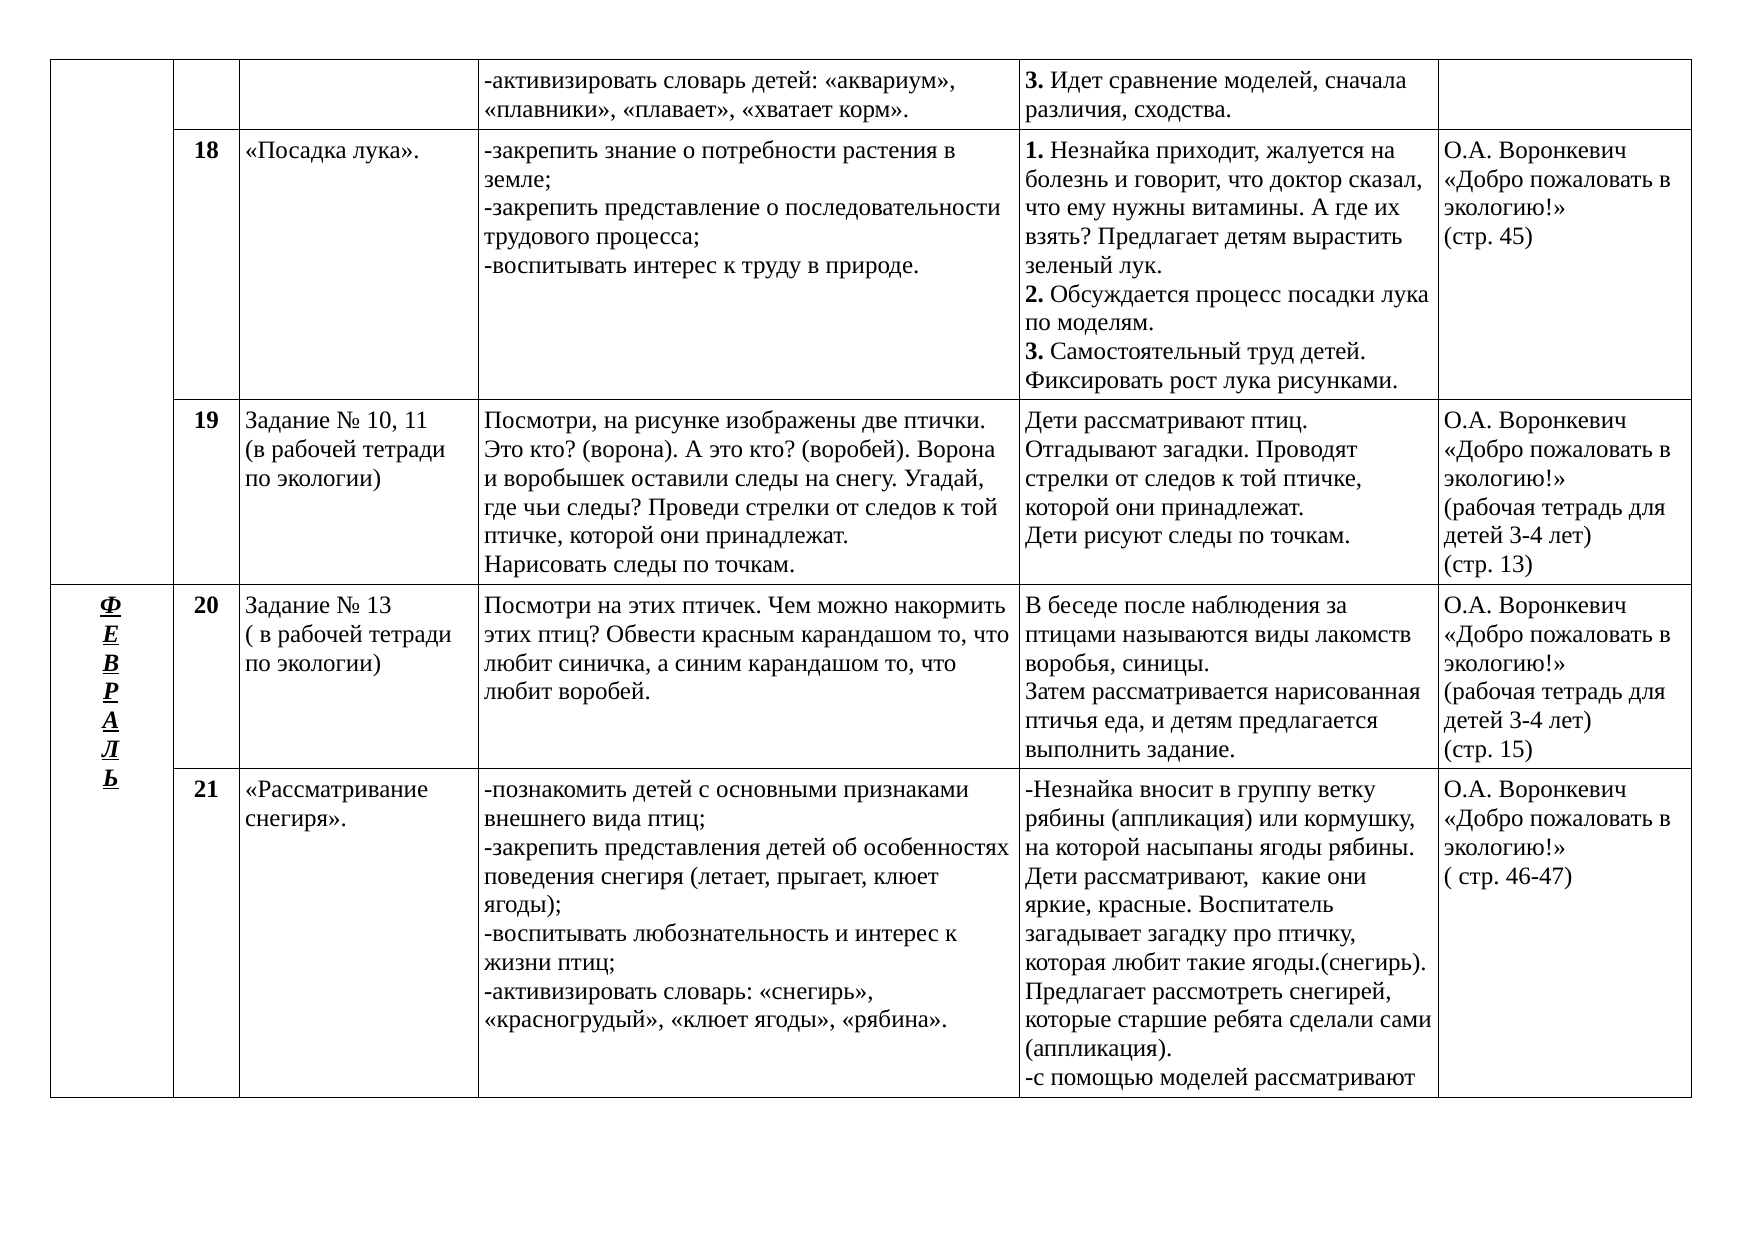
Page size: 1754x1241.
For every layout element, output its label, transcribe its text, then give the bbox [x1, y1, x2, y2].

table_cell 18 [174, 130, 239, 399]
table_cell О.А. Воронкевич «Добро пожаловать в экологию!» ( стр. 46-47) [1439, 769, 1691, 1097]
table_cell -познакомить детей с основными признаками внешнего вида птиц; -закрепить представления детей об особенностях поведения снегиря (летает, прыгает, клюет ягоды); -воспитывать любознательность и интерес к жизни птиц; -активизировать словарь: «снегирь», «красногрудый», «клюет ягоды», «рябина». [479, 769, 1019, 1097]
table_cell -активизировать словарь детей: «аквариум», «плавники», «плавает», «хватает корм». [479, 60, 1019, 129]
table_cell Ф Е В Р А Л Ь [51, 585, 173, 1097]
table_cell -Незнайка вносит в группу ветку рябины (аппликация) или кормушку, на которой насыпаны ягоды рябины. Дети рассматривают, какие они яркие, красные. Воспитатель загадывает загадку про птичку, которая любит такие ягоды.(снегирь). Предлагает рассмотреть снегирей, которые старшие ребята сделали сами (аппликация). -с помощью моделей рассматривают [1020, 769, 1438, 1097]
table_cell О.А. Воронкевич «Добро пожаловать в экологию!» (стр. 45) [1439, 130, 1691, 399]
table_cell [174, 60, 239, 129]
table_cell В беседе после наблюдения за птицами называются виды лакомств воробья, синицы. Затем рассматривается нарисованная птичья еда, и детям предлагается выполнить задание. [1020, 585, 1438, 768]
table_cell 19 [174, 400, 239, 584]
table_cell Посмотри на этих птичек. Чем можно накормить этих птиц? Обвести красным карандашом то, что любит синичка, а синим карандашом то, что любит воробей. [479, 585, 1019, 768]
table_cell Задание № 10, 11 (в рабочей тетради по экологии) [240, 400, 478, 584]
table_cell О.А. Воронкевич «Добро пожаловать в экологию!» (рабочая тетрадь для детей 3-4 лет) (стр. 15) [1439, 585, 1691, 768]
table_cell Дети рассматривают птиц. Отгадывают загадки. Проводят стрелки от следов к той птичке, которой они принадлежат. Дети рисуют следы по точкам. [1020, 400, 1438, 584]
table_cell [51, 60, 173, 584]
table_cell Посмотри, на рисунке изображены две птички. Это кто? (ворона). А это кто? (воробей). Ворона и воробышек оставили следы на снегу. Угадай, где чьи следы? Проведи стрелки от следов к той птичке, которой они принадлежат. Нарисовать следы по точкам. [479, 400, 1019, 584]
table_cell 3. Идет сравнение моделей, сначала различия, сходства. [1020, 60, 1438, 129]
table_cell 21 [174, 769, 239, 1097]
table_cell Задание № 13 ( в рабочей тетради по экологии) [240, 585, 478, 768]
table_cell 20 [174, 585, 239, 768]
table_cell «Посадка лука». [240, 130, 478, 399]
table_cell О.А. Воронкевич «Добро пожаловать в экологию!» (рабочая тетрадь для детей 3-4 лет) (стр. 13) [1439, 400, 1691, 584]
table_cell -закрепить знание о потребности растения в земле; -закрепить представление о последовательности трудового процесса; -воспитывать интерес к труду в природе. [479, 130, 1019, 399]
table_cell [1439, 60, 1691, 129]
table_cell 1. Незнайка приходит, жалуется на болезнь и говорит, что доктор сказал, что ему нужны витамины. А где их взять? Предлагает детям вырастить зеленый лук. 2. Обсуждается процесс посадки лука по моделям. 3. Самостоятельный труд детей. Фиксировать рост лука рисунками. [1020, 130, 1438, 399]
table_cell [240, 60, 478, 129]
table_cell «Рассматривание снегиря». [240, 769, 478, 1097]
